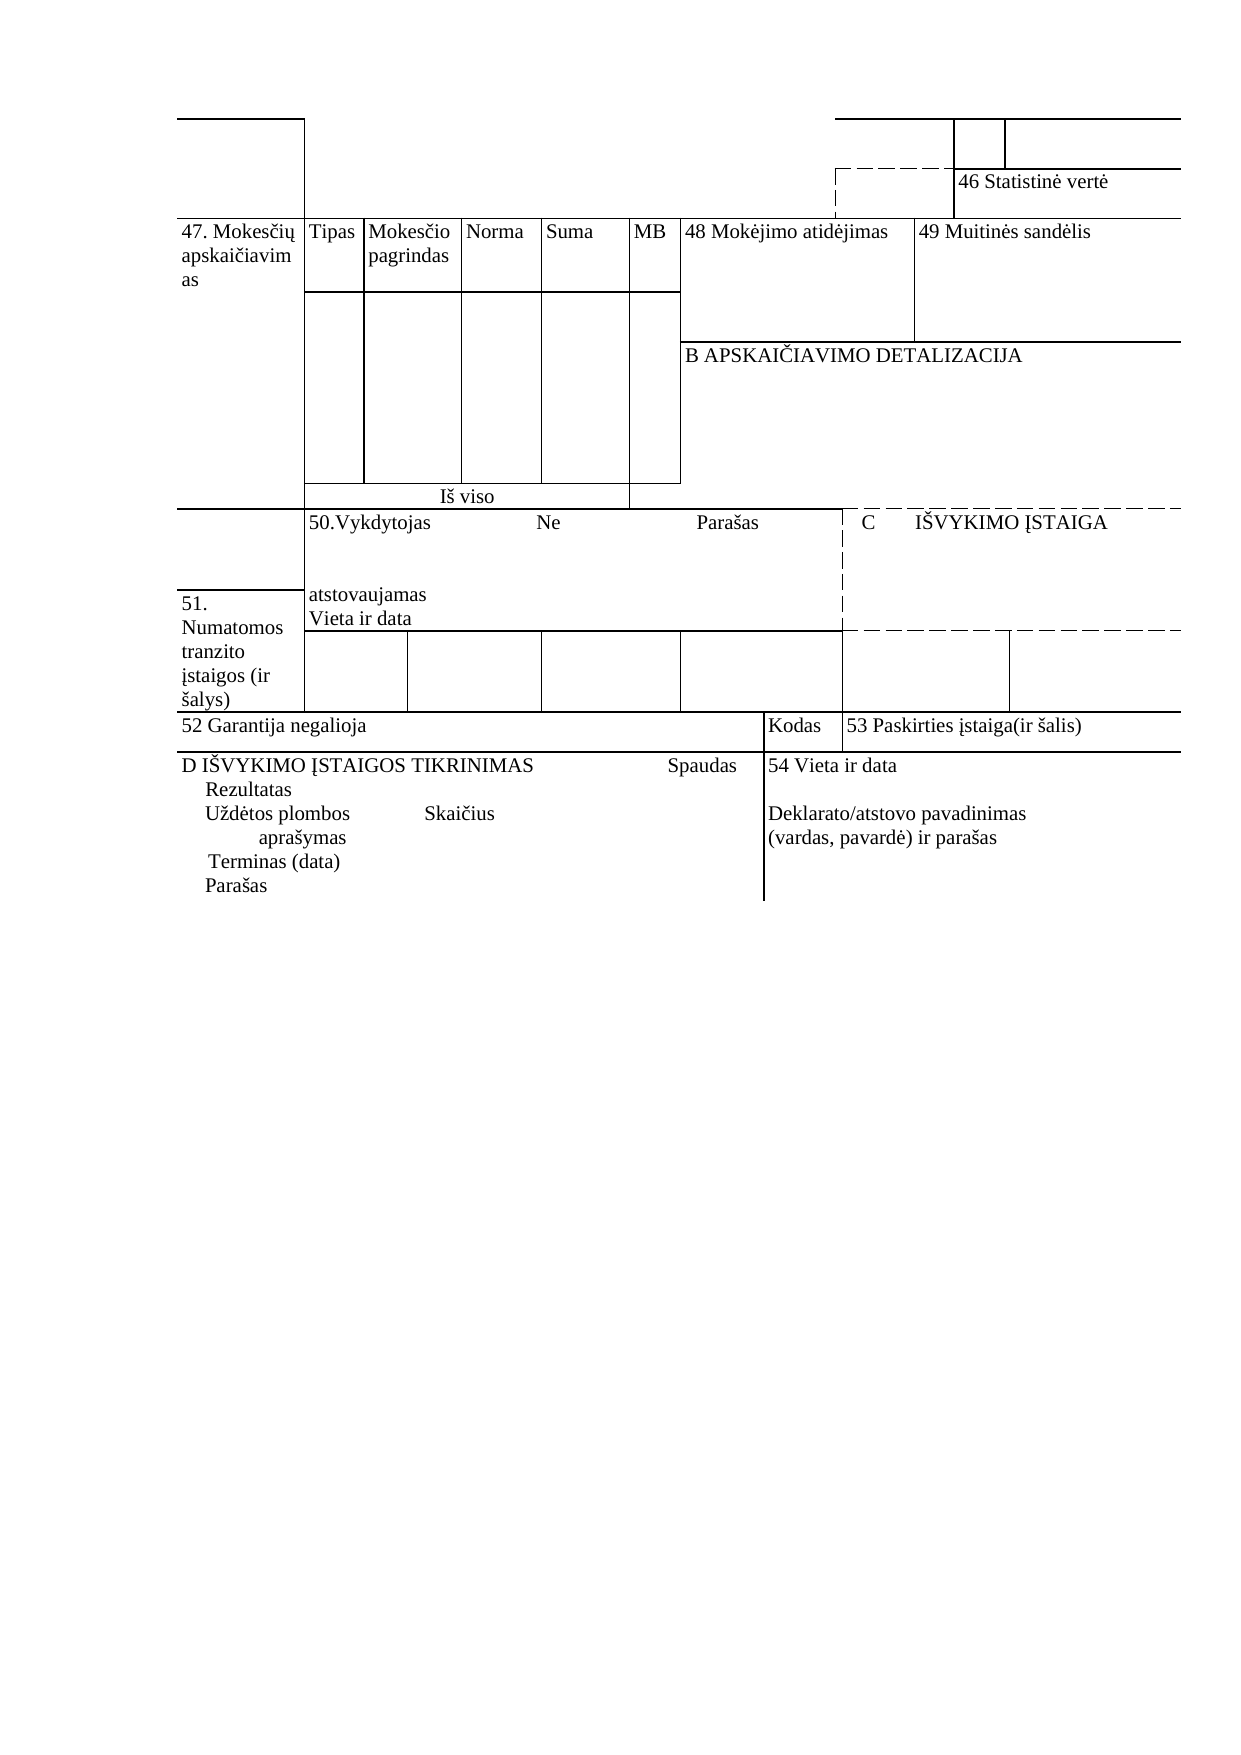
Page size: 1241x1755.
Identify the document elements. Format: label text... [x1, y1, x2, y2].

table_cell 48 Mokėjimo atidėjimas [681, 219, 914, 291]
table_cell Mokesčio pagrindas [365, 219, 461, 291]
table_cell [843, 630, 1009, 711]
table_cell [177, 510, 304, 589]
table_cell [745, 873, 763, 901]
table_cell [305, 341, 363, 482]
table_cell [177, 483, 304, 508]
table_cell Iš viso [305, 484, 629, 508]
table_cell [365, 341, 461, 482]
table_cell 49 Muitinės sandėlis [915, 219, 1181, 291]
table_cell [177, 120, 304, 168]
table_cell Suma [542, 219, 629, 291]
table_cell [462, 341, 541, 482]
table_cell [630, 484, 681, 508]
table_cell Kodas [765, 713, 842, 751]
table_cell Parašas [177, 873, 297, 901]
table_cell Terminas (data) [177, 849, 763, 873]
table_cell [462, 293, 541, 341]
table_cell [955, 120, 1004, 168]
table_cell Norma [462, 219, 541, 291]
table_cell [1006, 120, 1181, 168]
table_cell [1010, 630, 1181, 711]
table_cell [681, 483, 1181, 508]
table_cell 54 Vieta ir data [765, 753, 1181, 777]
table_cell [835, 168, 953, 217]
table_cell [305, 293, 363, 341]
table_cell [365, 293, 461, 341]
table_cell [630, 293, 680, 341]
table_cell [630, 341, 680, 482]
table_cell [297, 873, 729, 901]
table_cell B APSKAIČIAVIMO DETALIZACIJA [681, 343, 1181, 482]
table_cell [835, 120, 953, 168]
table_cell [765, 777, 1181, 801]
table_cell 47. Mokesčių apskaičiavimas [177, 219, 304, 291]
table_cell [681, 291, 914, 341]
table_cell [177, 291, 304, 341]
table_cell C IŠVYKIMO ĮSTAIGA [842, 508, 1181, 630]
table_cell [305, 118, 835, 168]
table_cell [177, 168, 304, 217]
table_cell [765, 873, 1181, 901]
table_cell [305, 632, 407, 711]
table_cell [542, 341, 629, 482]
table_cell [305, 168, 835, 217]
table_cell [915, 291, 1181, 341]
table_cell 53 Paskirties įstaiga(ir šalis) [843, 713, 1181, 751]
table_cell D IŠVYKIMO ĮSTAIGOS TIKRINIMAS Spaudas [177, 753, 763, 777]
table_cell Rezultatas [177, 777, 763, 801]
table_cell [729, 873, 745, 901]
table_cell 51. Numatomos tranzito įstaigos (ir šalys) [177, 591, 304, 711]
table_cell [177, 341, 304, 482]
table_cell [408, 632, 541, 711]
table_cell [681, 632, 842, 711]
table_cell MB [630, 219, 680, 291]
table_cell [542, 293, 629, 341]
table_cell 46 Statistinė vertė [955, 170, 1181, 217]
table_cell [765, 849, 1181, 873]
table_cell [542, 632, 680, 711]
table_cell Deklarato/atstovo pavadinimas (vardas, pavardė) ir parašas [765, 801, 1181, 849]
table_cell Uždėtos plombos Skaičius aprašymas [177, 801, 763, 849]
table_cell 52 Garantija negalioja [177, 713, 763, 751]
table_cell 50.Vykdytojas Ne Parašas atstovaujamas Vieta ir data [305, 510, 842, 630]
table_cell Tipas [305, 219, 363, 291]
